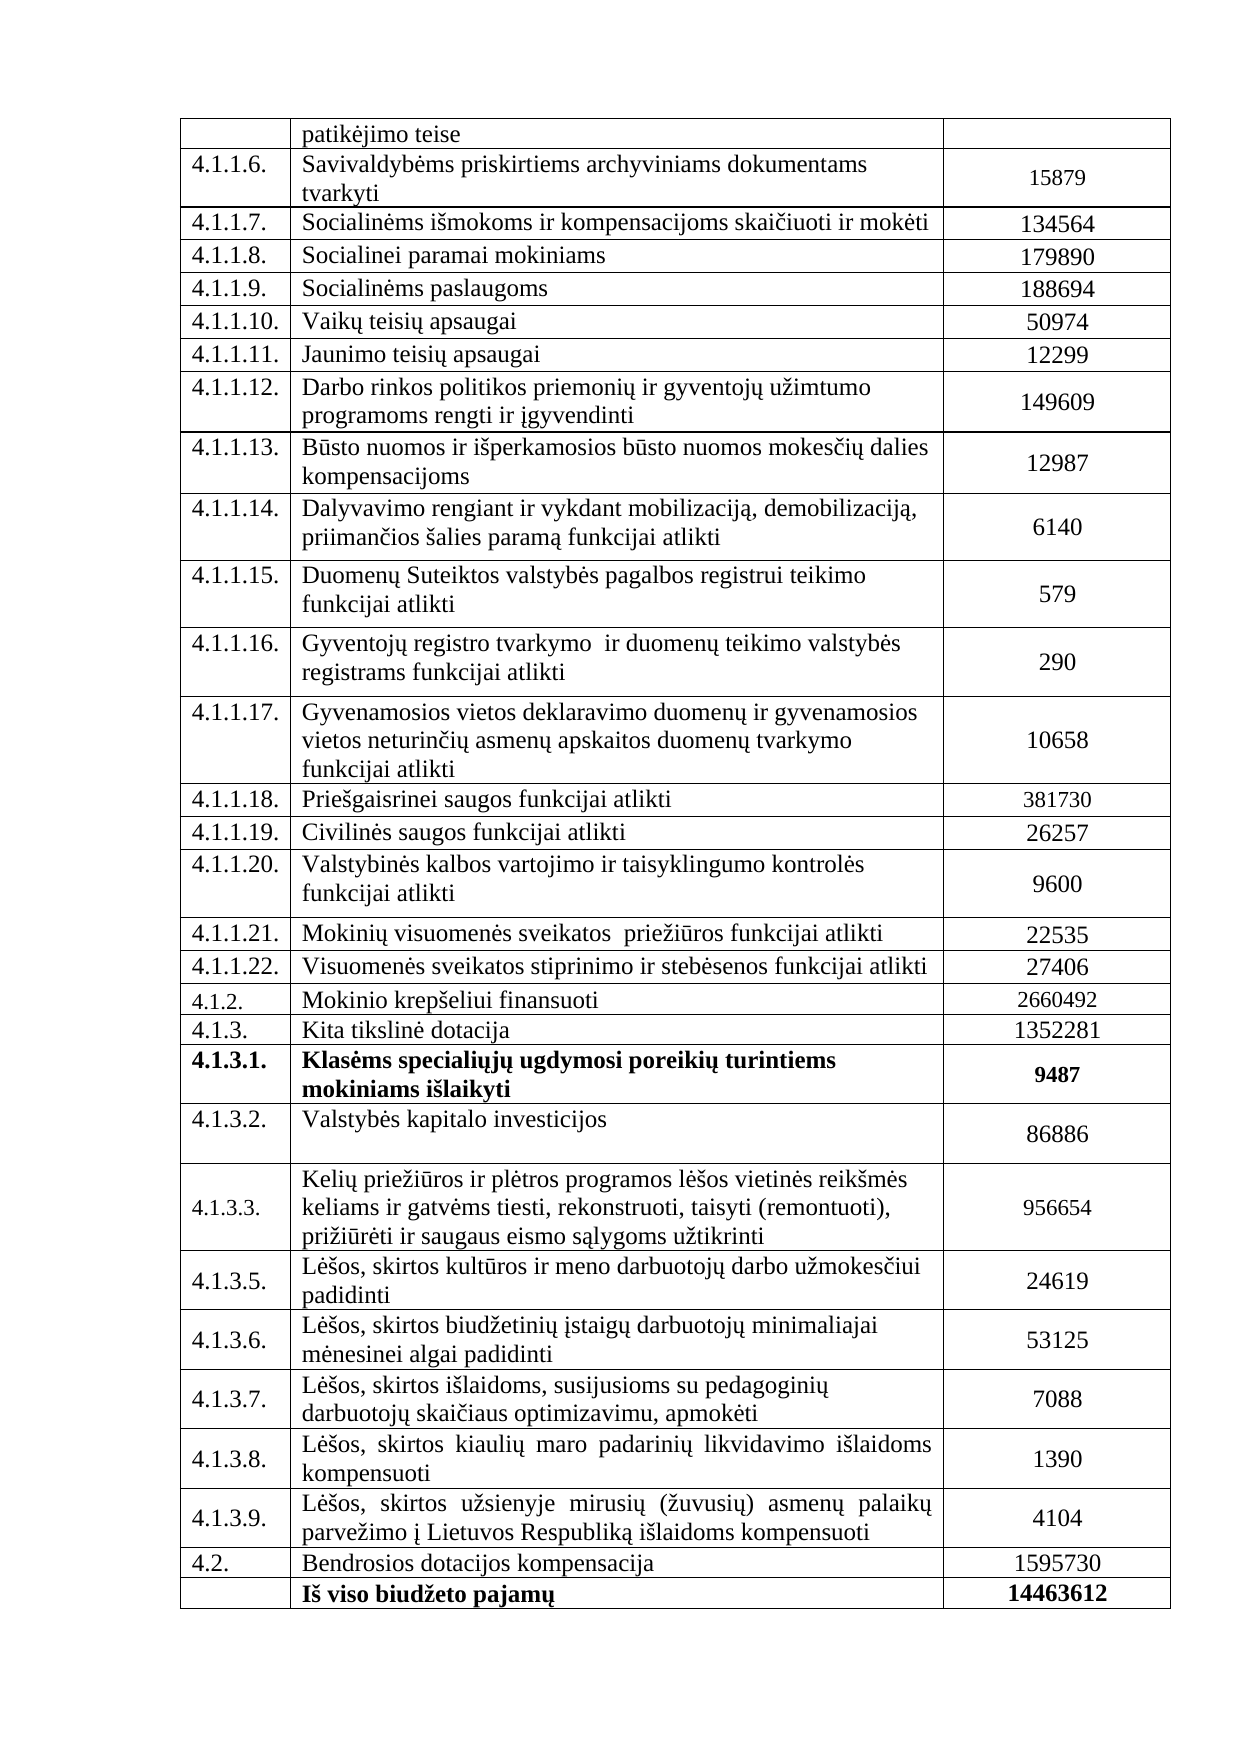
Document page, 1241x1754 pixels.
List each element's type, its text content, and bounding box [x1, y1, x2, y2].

table_cell [944, 119, 1170, 148]
table_cell Bendrosios dotacijos kompensacija [291, 1548, 943, 1577]
table_cell Socialinėms išmokoms ir kompensacijoms skaičiuoti ir mokėti [291, 208, 943, 239]
table_cell 4104 [944, 1489, 1170, 1547]
table_cell 10658 [944, 697, 1170, 783]
table_cell Duomenų Suteiktos valstybės pagalbos registrui teikimo funkcijai atlikti [291, 561, 943, 627]
table_cell Darbo rinkos politikos priemonių ir gyventojų užimtumo programoms rengti ir įgyvendinti [291, 372, 943, 431]
table_cell 4.1.1.19. [181, 817, 290, 848]
table_cell 27406 [944, 951, 1170, 983]
table_cell Socialinei paramai mokiniams [291, 240, 943, 272]
table_cell 4.1.1.22. [181, 951, 290, 983]
table_cell 22535 [944, 918, 1170, 950]
table_cell Klasėms specialiųjų ugdymosi poreikių turintiems mokiniams išlaikyti [291, 1045, 943, 1103]
table_cell Socialinėms paslaugoms [291, 273, 943, 305]
table_cell 15879 [944, 149, 1170, 206]
table_cell 9600 [944, 850, 1170, 917]
table_cell 4.1.1.15. [181, 561, 290, 627]
table_cell Lėšos, skirtos biudžetinių įstaigų darbuotojų minimaliajai mėnesinei algai padidinti [291, 1310, 943, 1369]
table_cell 4.1.1.6. [181, 149, 290, 206]
table_cell 26257 [944, 817, 1170, 848]
table_cell Iš viso biudžeto pajamų [291, 1578, 943, 1608]
table_cell 4.1.1.12. [181, 372, 290, 431]
table_cell 6140 [944, 494, 1170, 559]
table_cell 4.1.3.6. [181, 1310, 290, 1369]
table_cell Lėšos, skirtos kultūros ir meno darbuotojų darbo užmokesčiui padidinti [291, 1251, 943, 1309]
table_cell 4.1.1.18. [181, 784, 290, 816]
table_cell 4.1.1.14. [181, 494, 290, 559]
table_cell 86886 [944, 1104, 1170, 1163]
table_cell 4.1.3.2. [181, 1104, 290, 1163]
table_cell 179890 [944, 240, 1170, 272]
table_cell 50974 [944, 306, 1170, 338]
table_cell Gyvenamosios vietos deklaravimo duomenų ir gyvenamosios vietos neturinčių asmenų apskaitos duomenų tvarkymo funkcijai atlikti [291, 697, 943, 783]
table_cell Mokinių visuomenės sveikatos priežiūros funkcijai atlikti [291, 918, 943, 950]
table_cell 4.1.1.7. [181, 208, 290, 239]
table_cell 1352281 [944, 1015, 1170, 1044]
table_cell Priešgaisrinei saugos funkcijai atlikti [291, 784, 943, 816]
table_cell Kelių priežiūros ir plėtros programos lėšos vietinės reikšmės keliams ir gatvėms tiesti, rekonstruoti, taisyti (remontuoti), prižiūrėti ir saugaus eismo sąlygoms užtikrinti [291, 1164, 943, 1250]
table_cell 4.1.1.16. [181, 628, 290, 696]
table_cell Valstybės kapitalo investicijos [291, 1104, 943, 1163]
table_cell 4.1.1.11. [181, 339, 290, 371]
table_cell 12299 [944, 339, 1170, 371]
table_cell 4.1.1.8. [181, 240, 290, 272]
table_cell Vaikų teisių apsaugai [291, 306, 943, 338]
table_cell 4.1.2. [181, 984, 290, 1014]
table_cell 188694 [944, 273, 1170, 305]
table_cell 4.2. [181, 1548, 290, 1577]
table_cell Lėšos, skirtos užsienyje mirusių (žuvusių) asmenų palaikų parvežimo į Lietuvos Respubliką išlaidoms kompensuoti [291, 1489, 943, 1547]
table_cell [181, 119, 290, 148]
table_cell 9487 [944, 1045, 1170, 1103]
table_cell 381730 [944, 784, 1170, 816]
table_cell Jaunimo teisių apsaugai [291, 339, 943, 371]
table_cell 4.1.3.9. [181, 1489, 290, 1547]
table_cell 4.1.1.20. [181, 850, 290, 917]
table_cell 4.1.3. [181, 1015, 290, 1044]
table_cell 14463612 [944, 1578, 1170, 1608]
table_cell 1390 [944, 1429, 1170, 1487]
table_cell 4.1.1.21. [181, 918, 290, 950]
table_cell Būsto nuomos ir išperkamosios būsto nuomos mokesčių dalies kompensacijoms [291, 433, 943, 492]
table_cell Lėšos, skirtos išlaidoms, susijusioms su pedagoginių darbuotojų skaičiaus optimizavimu, apmokėti [291, 1370, 943, 1428]
table_cell 4.1.3.7. [181, 1370, 290, 1428]
table_cell 149609 [944, 372, 1170, 431]
table_cell Lėšos, skirtos kiaulių maro padarinių likvidavimo išlaidoms kompensuoti [291, 1429, 943, 1487]
table_cell 4.1.3.3. [181, 1164, 290, 1250]
table_cell 4.1.1.17. [181, 697, 290, 783]
table_cell 4.1.1.10. [181, 306, 290, 338]
table_cell 53125 [944, 1310, 1170, 1369]
table_cell 4.1.1.9. [181, 273, 290, 305]
table_cell Gyventojų registro tvarkymo ir duomenų teikimo valstybės registrams funkcijai atlikti [291, 628, 943, 696]
table_cell [181, 1578, 290, 1608]
table_cell 2660492 [944, 984, 1170, 1014]
table_cell 4.1.1.13. [181, 433, 290, 492]
table_cell 4.1.3.5. [181, 1251, 290, 1309]
table_cell 579 [944, 561, 1170, 627]
table_cell 4.1.3.8. [181, 1429, 290, 1487]
table_cell 4.1.3.1. [181, 1045, 290, 1103]
table_cell Dalyvavimo rengiant ir vykdant mobilizaciją, demobilizaciją, priimančios šalies paramą funkcijai atlikti [291, 494, 943, 559]
table_cell patikėjimo teise [291, 119, 943, 148]
table_cell Visuomenės sveikatos stiprinimo ir stebėsenos funkcijai atlikti [291, 951, 943, 983]
table_cell 956654 [944, 1164, 1170, 1250]
table_cell Kita tikslinė dotacija [291, 1015, 943, 1044]
table_cell 12987 [944, 433, 1170, 492]
table_cell Valstybinės kalbos vartojimo ir taisyklingumo kontrolės funkcijai atlikti [291, 850, 943, 917]
table_cell Mokinio krepšeliui finansuoti [291, 984, 943, 1014]
table_cell 1595730 [944, 1548, 1170, 1577]
table_cell Civilinės saugos funkcijai atlikti [291, 817, 943, 848]
table_cell 290 [944, 628, 1170, 696]
table_cell 134564 [944, 208, 1170, 239]
table_cell Savivaldybėms priskirtiems archyviniams dokumentams tvarkyti [291, 149, 943, 206]
table_cell 7088 [944, 1370, 1170, 1428]
table_cell 24619 [944, 1251, 1170, 1309]
